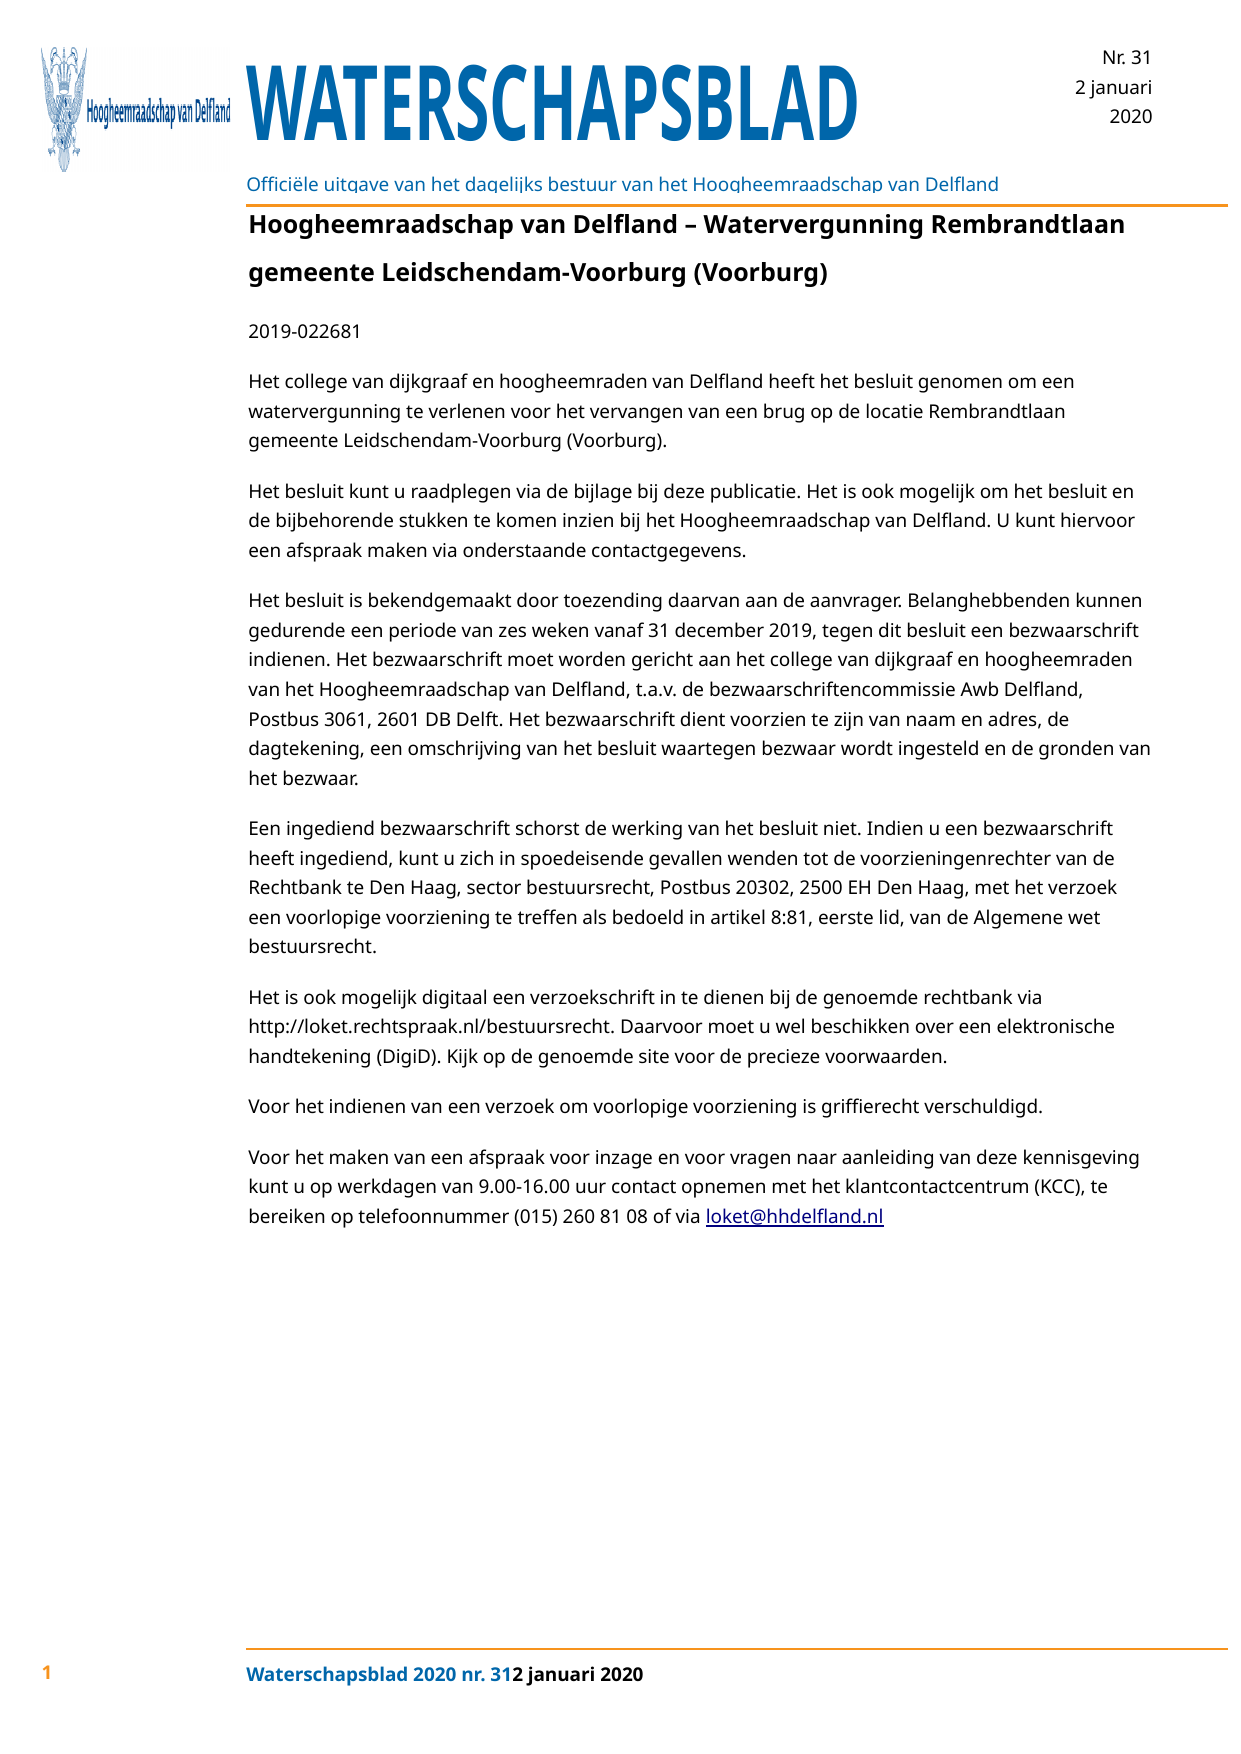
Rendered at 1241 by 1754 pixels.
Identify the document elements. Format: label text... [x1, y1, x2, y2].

text Het college van dijkgraaf en hoogheemraden van Delfland heeft het besluit genomen om een watervergunning te verlenen voor het vervangen van een brug op de locatie Rembrandtlaan gemeente Leidschendam-Voorburg (Voorburg). [248, 368, 1152, 453]
text Het besluit kunt u raadplegen via de bijlage bij deze publicatie. Het is ook mogelijk om het besluit en de bijbehorende stukken te komen inzien bij het Hoogheemraadschap van Delfland. U kunt hiervoor een afspraak maken via onderstaande contactgegevens. [248, 478, 1152, 563]
text Voor het maken van een afspraak voor inzage en voor vragen naar aanleiding van deze kennisgeving kunt u op werkdagen van 9.00-16.00 uur contact opnemen met het klantcontactcentrum (KCC), te bereiken op telefoonnummer (015) 260 81 08 of via loket@hhdelfland.nl [248, 1144, 1152, 1229]
text Voor het indienen van een verzoek om voorlopige voorziening is griffierecht verschuldigd. [248, 1094, 1152, 1119]
picture [41, 47, 231, 172]
text Het is ook mogelijk digitaal een verzoekschrift in te dienen bij de genoemde rechtbank via http://loket.rechtspraak.nl/bestuursrecht. Daarvoor moet u wel beschikken over een elektronische handtekening (DigiD). Kijk op de genoemde site voor de precieze voorwaarden. [248, 984, 1152, 1069]
text 2019-022681 [248, 318, 1152, 344]
text Een ingediend bezwaarschrift schorst de werking van het besluit niet. Indien u een bezwaarschrift heeft ingediend, kunt u zich in spoedeisende gevallen wenden tot de voorzieningenrechter van de Rechtbank te Den Haag, sector bestuursrecht, Postbus 20302, 2500 EH Den Haag, met het verzoek een voorlopige voorziening te treffen als bedoeld in artikel 8:81, eerste lid, van de Algemene wet bestuursrecht. [248, 815, 1152, 959]
text Hoogheemraadschap van Delfland – Watervergunning Rembrandtlaan gemeente Leidschendam-Voorburg (Voorburg) [248, 207, 1152, 288]
text Het besluit is bekendgemaakt door toezending daarvan aan de aanvrager. Belanghebbenden kunnen gedurende een periode van zes weken vanaf 31 december 2019, tegen dit besluit een bezwaarschrift indienen. Het bezwaarschrift moet worden gericht aan het college van dijkgraaf en hoogheemraden van het Hoogheemraadschap van Delfland, t.a.v. de bezwaarschriftencommissie Awb Delfland, Postbus 3061, 2601 DB Delft. Het bezwaarschrift dient voorzien te zijn van naam en adres, de dagtekening, een omschrijving van het besluit waartegen bezwaar wordt ingesteld en de gronden van het bezwaar. [248, 587, 1152, 791]
